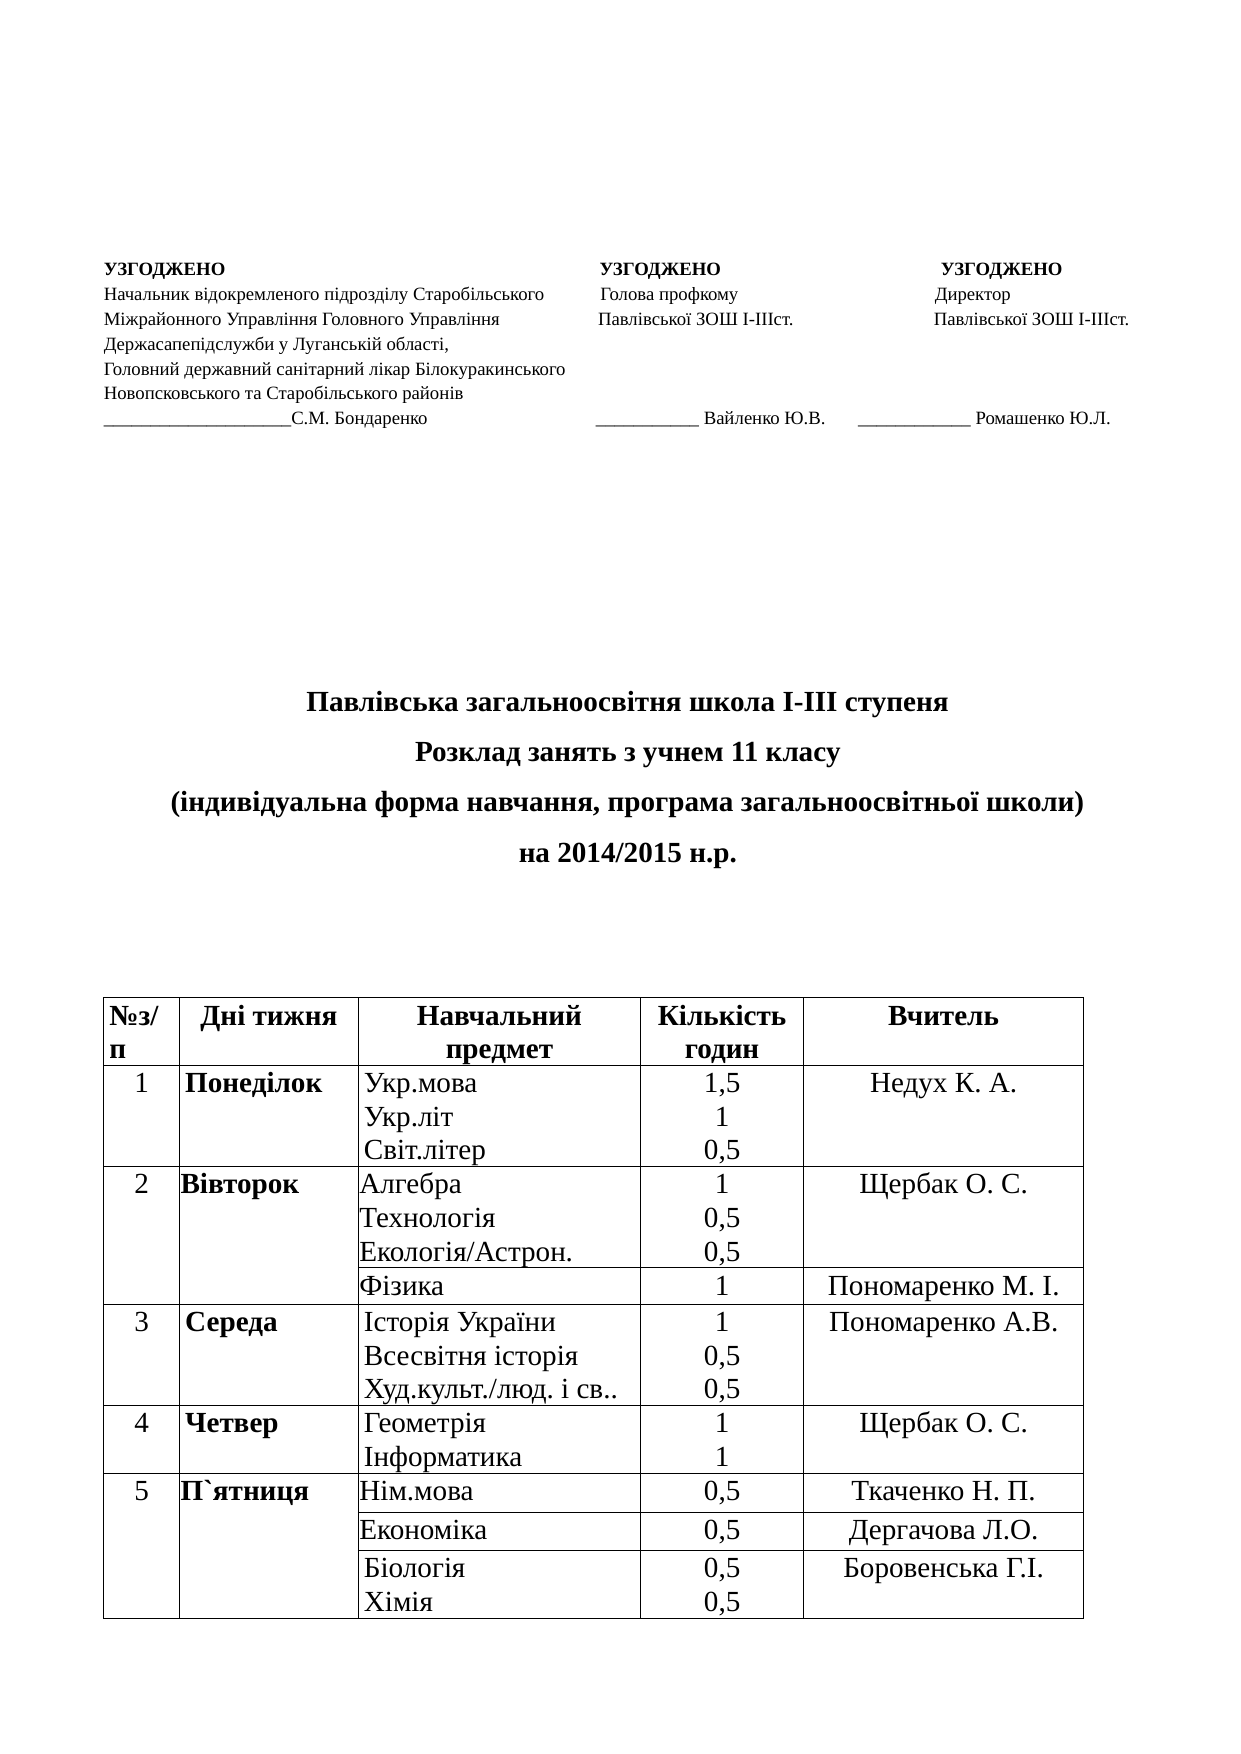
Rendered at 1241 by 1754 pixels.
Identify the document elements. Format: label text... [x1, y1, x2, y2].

table_header Навчальний предмет [359, 998, 640, 1065]
table_cell Щербак О. С. [804, 1406, 1083, 1473]
table_cell Пономаренко М. І. [804, 1268, 1083, 1304]
table_cell Пономаренко А.В. [804, 1305, 1083, 1405]
table_header Вчитель [804, 998, 1083, 1065]
table_cell 1 [104, 1066, 179, 1166]
table_cell Геометрія Інформатика [359, 1406, 640, 1473]
text Міжрайонного Управління Головного Управління Павлівської ЗОШ I-IIIст. Павлівської ЗОШ I-IIIст. [103, 308, 1152, 329]
table_cell 0,5 [641, 1474, 803, 1512]
table_cell Недух К. А. [804, 1066, 1083, 1166]
text на 2014/2015 н.р. [103, 835, 1152, 868]
table_cell Щербак О. С. [804, 1167, 1083, 1267]
table_cell Середа [180, 1305, 358, 1405]
table_cell 3 [104, 1305, 179, 1405]
table_cell Алгебра Технологія Екологія/Астрон. [359, 1167, 640, 1267]
table_cell 1,5 1 0,5 [641, 1066, 803, 1166]
table_cell 4 [104, 1406, 179, 1473]
table_header Кількість годин [641, 998, 803, 1065]
table_cell 2 [104, 1167, 179, 1304]
text Розклад занять з учнем 11 класу [103, 734, 1152, 768]
text УЗГОДЖЕНО УЗГОДЖЕНО УЗГОДЖЕНО [103, 258, 1152, 280]
table_cell Біологія Хімія [359, 1551, 640, 1617]
table_cell 1 0,5 0,5 [641, 1305, 803, 1405]
table_cell Економіка [359, 1513, 640, 1550]
table_cell Вівторок [180, 1167, 358, 1304]
table_cell Четвер [180, 1406, 358, 1473]
table_cell Нім.мова [359, 1474, 640, 1512]
text Начальник відокремленого підрозділу Старобільського Голова профкому Директор [103, 283, 1152, 304]
text Новопсковського та Старобільського районів [103, 382, 1152, 404]
table_cell Фізика [359, 1268, 640, 1304]
table_cell Ткаченко Н. П. [804, 1474, 1083, 1512]
text Держасапепідслужби у Луганській області, [103, 333, 1152, 354]
table_cell Боровенська Г.І. [804, 1551, 1083, 1617]
text Головний державний санітарний лікар Білокуракинського [103, 357, 1152, 379]
table_cell 5 [104, 1474, 179, 1617]
table_header Дні тижня [180, 998, 358, 1065]
table_header №з/п [104, 998, 179, 1065]
table_cell П`ятниця [180, 1474, 358, 1617]
text (індивідуальна форма навчання, програма загальноосвітньої школи) [103, 784, 1152, 818]
text Павлівська загальноосвітня школа І-ІІІ ступеня [103, 684, 1152, 717]
table_cell Укр.мова Укр.літ Світ.літер [359, 1066, 640, 1166]
table_cell Історія України Всесвітня історія Худ.культ./люд. і св.. [359, 1305, 640, 1405]
text ____________________С.М. Бондаренко ___________ Вайленко Ю.В. ____________ Ромашенко Ю.Л. [103, 407, 1152, 428]
table_cell 1 [641, 1268, 803, 1304]
table_cell 1 0,5 0,5 [641, 1167, 803, 1267]
table_cell Дергачова Л.О. [804, 1513, 1083, 1550]
table_cell 0,5 0,5 [641, 1551, 803, 1617]
table_cell 0,5 [641, 1513, 803, 1550]
table_cell 1 1 [641, 1406, 803, 1473]
table_cell Понеділок [180, 1066, 358, 1166]
